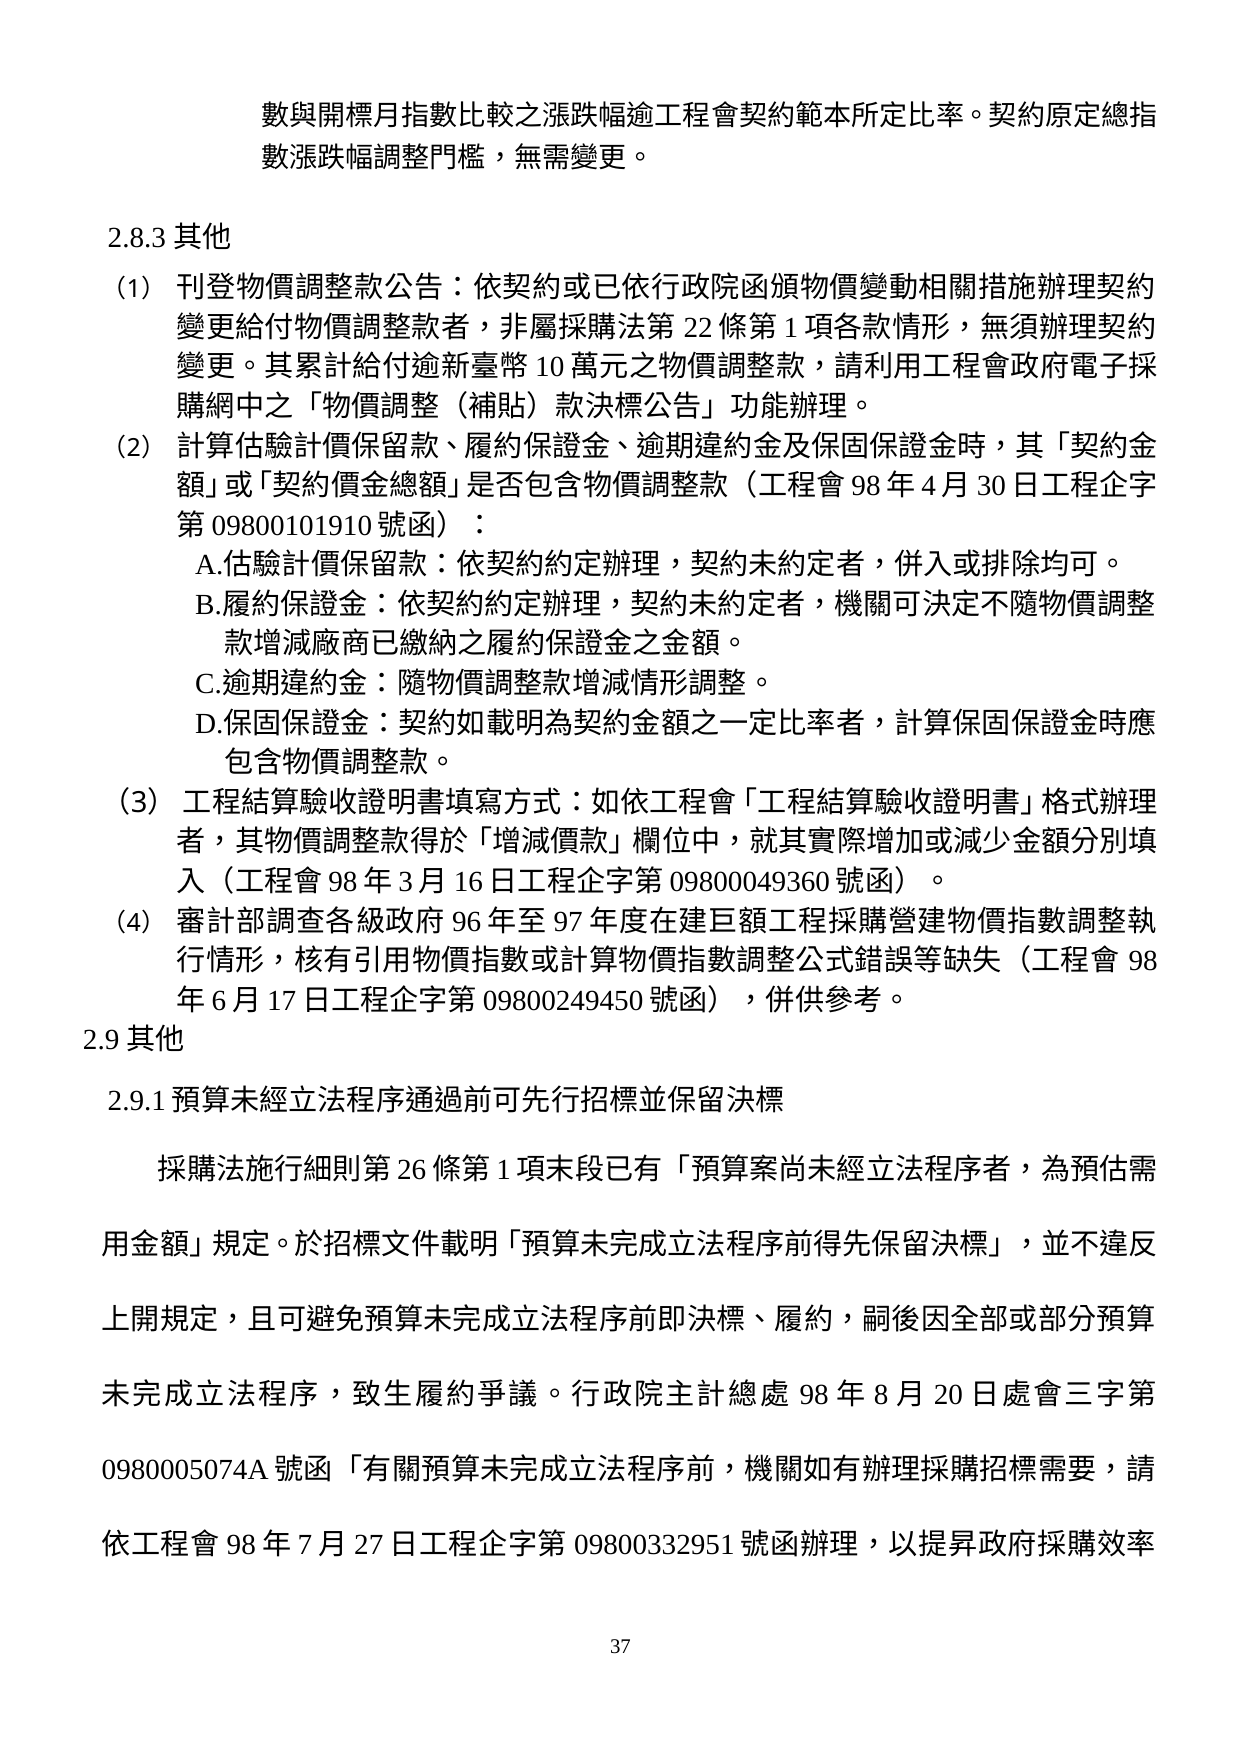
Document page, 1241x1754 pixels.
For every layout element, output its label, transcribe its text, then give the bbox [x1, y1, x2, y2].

text 2.8.3 其他 [107, 213, 1157, 256]
text 2.9.1預算未經立法程序通過前可先行招標並保留決標 [107, 1076, 1157, 1119]
text 採購法施行細則第26條第1項末段已有「預算案尚未經立法程序者，為預估需用金額」規定。於招標文件載明「預算未完成立法程序前得先保留決標」，並不違反上開規定，且可避免預算未完成立法程序前即決標、履約，嗣後因全部或部分預算未完成立法程序，致生履約爭議。行政院主計總處98年8月20日處會三字第0980005074A號函「有關預算未完成立法程序前，機關如有辦理採購招標需要，請依工程會98年7月27日工程企字第09800332951號函辦理，以提昇政府採購效率 [101, 1129, 1157, 1579]
text D.保固保證金：契約如載明為契約金額之一定比率者，計算保固保證金時應包含物價調整款。 [195, 701, 1157, 781]
list 審計部調查各級政府96年至97年度在建巨額工程採購營建物價指數調整執行情形，核有引用物價指數或計算物價指數調整公式錯誤等缺失（工程會98年6月17日工程企字第09800249450號函），併供參考。 [101, 899, 1157, 1018]
text C.逾期違約金：隨物價調整款增減情形調整。 [195, 662, 1157, 701]
list 工程結算驗收證明書填寫方式：如依工程會「工程結算驗收證明書」格式辦理者，其物價調整款得於「增減價款」欄位中，就其實際增加或減少金額分別填入（工程會98年3月16日工程企字第09800049360號函）。 [101, 781, 1157, 899]
list 刊登物價調整款公告：依契約或已依行政院函頒物價變動相關措施辦理契約變更給付物價調整款者，非屬採購法第22條第1項各款情形，無須辦理契約變更。其累計給付逾新臺幣10萬元之物價調整款，請利用工程會政府電子採購網中之「物價調整（補貼）款決標公告」功能辦理。 [101, 266, 1157, 424]
text B.履約保證金：依契約約定辦理，契約未約定者，機關可決定不隨物價調整款增減廠商已繳納之履約保證金之金額。 [195, 583, 1157, 662]
text A.估驗計價保留款：依契約約定辦理，契約未約定者，併入或排除均可。 [195, 543, 1157, 583]
list 計算估驗計價保留款、履約保證金、逾期違約金及保固保證金時，其「契約金額」或「契約價金總額」是否包含物價調整款（工程會98年4月30日工程企字第09800101910號函）： [101, 424, 1157, 543]
text 數與開標月指數比較之漲跌幅逾工程會契約範本所定比率。契約原定總指數漲跌幅調整門檻，無需變更。 [233, 92, 1157, 176]
text 2.9 其他 [83, 1018, 1157, 1058]
